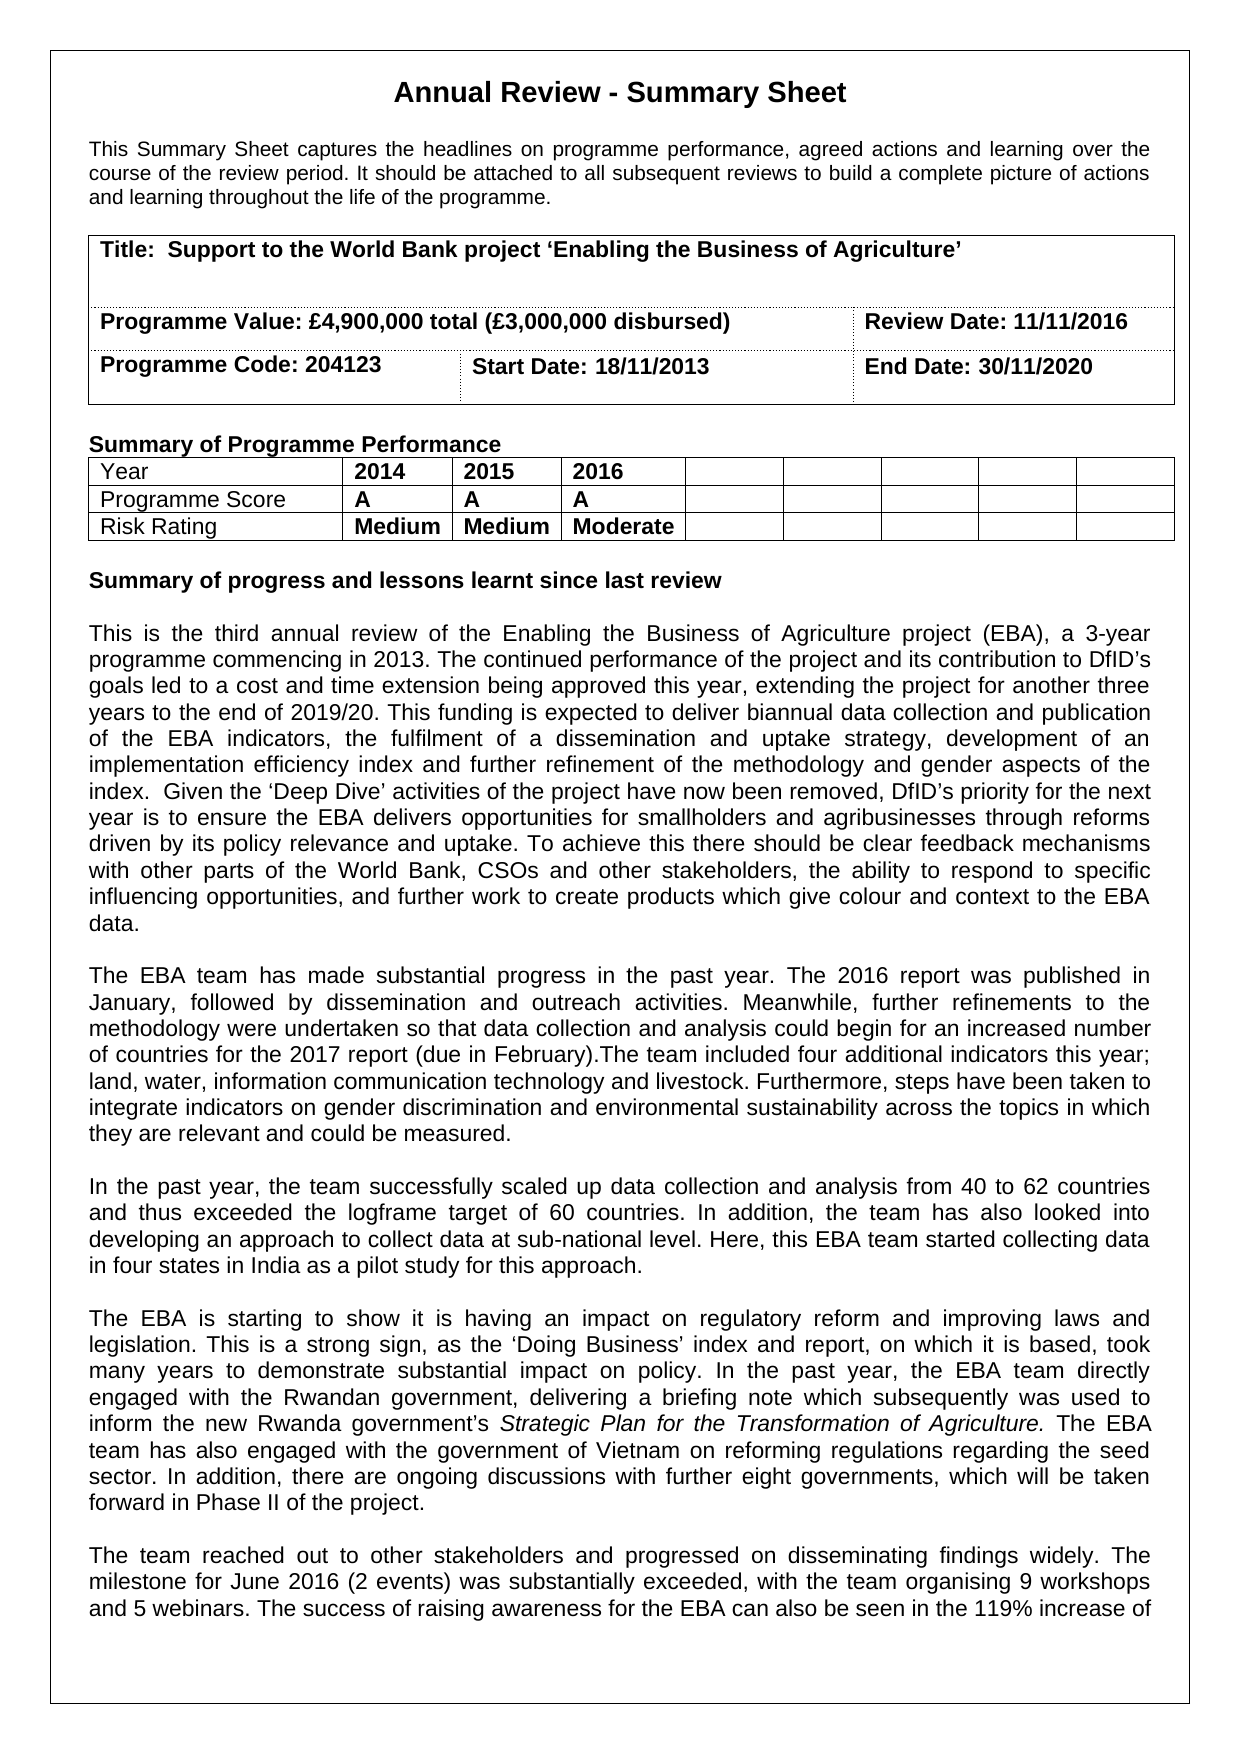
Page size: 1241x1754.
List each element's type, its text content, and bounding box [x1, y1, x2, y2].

table_cell [784, 513, 881, 539]
table_cell [979, 513, 1076, 539]
table_cell [979, 486, 1076, 512]
table_cell [1077, 486, 1174, 512]
text This is the third annual review of the Enabling the Business of Agriculture project (EBA), a 3-year programme commencing in 2013. The continued performance of the project and its contribution to DfID’s goals led to a cost and time extension being approved this year, extending the project for another three years to the end of 2019/20. This funding is expected to deliver biannual data collection and publication of the EBA indicators, the fulfilment of a dissemination and uptake strategy, development of an implementation efficiency index and further refinement of the methodology and gender aspects of the index. Given the ‘Deep Dive’ activities of the project have now been removed, DfID’s priority for the next year is to ensure the EBA delivers opportunities for smallholders and agribusinesses through reforms driven by its policy relevance and uptake. To achieve this there should be clear feedback mechanisms with other parts of the World Bank, CSOs and other stakeholders, the ability to respond to specific influencing opportunities, and further work to create products which give colour and context to the EBA data. [89, 619, 1152, 936]
table_cell Moderate [562, 513, 685, 539]
text This Summary Sheet captures the headlines on programme performance, agreed actions and learning over the course of the review period. It should be attached to all subsequent reviews to build a complete picture of actions and learning throughout the life of the programme. [89, 137, 1152, 209]
table_cell End Date: 30/11/2020 [853, 350, 1174, 403]
table_cell [784, 486, 881, 512]
table_cell [882, 486, 978, 512]
table_cell Risk Rating [89, 513, 342, 539]
table_cell A [562, 486, 685, 512]
table_cell A [453, 486, 561, 512]
table_header 2014 [343, 458, 452, 485]
text Summary of progress and lessons learnt since last review [89, 567, 1152, 593]
table_header 2015 [453, 458, 561, 485]
table_cell Programme Value: £4,900,000 total (£3,000,000 disbursed) [89, 307, 853, 350]
table_cell A [343, 486, 452, 512]
table_header [686, 458, 783, 485]
table_cell Programme Score [89, 486, 342, 512]
table_cell Medium [453, 513, 561, 539]
text Summary of Programme Performance [89, 431, 1152, 457]
table_cell [686, 513, 783, 539]
table_cell [1077, 513, 1174, 539]
table_cell Programme Code: 204123 [89, 350, 461, 403]
table_header 2016 [562, 458, 685, 485]
table_header Year [89, 458, 342, 485]
table_cell Review Date: 11/11/2016 [853, 307, 1174, 350]
table_header [784, 458, 881, 485]
text The EBA team has made substantial progress in the past year. The 2016 report was published in January, followed by dissemination and outreach activities. Meanwhile, further refinements to the methodology were undertaken so that data collection and analysis could begin for an increased number of countries for the 2017 report (due in February).The team included four additional indicators this year; land, water, information communication technology and livestock. Furthermore, steps have been taken to integrate indicators on gender discrimination and environmental sustainability across the topics in which they are relevant and could be measured. [89, 962, 1152, 1147]
table_header [1077, 458, 1174, 485]
table_cell [882, 513, 978, 539]
table_header [979, 458, 1076, 485]
text Annual Review - Summary Sheet [89, 75, 1152, 108]
table_cell Medium [343, 513, 452, 539]
table_header [882, 458, 978, 485]
text The team reached out to other stakeholders and progressed on disseminating findings widely. The milestone for June 2016 (2 events) was substantially exceeded, with the team organising 9 workshops and 5 webinars. The success of raising awareness for the EBA can also be seen in the 119% increase of [89, 1542, 1152, 1621]
text In the past year, the team successfully scaled up data collection and analysis from 40 to 62 countries and thus exceeded the logframe target of 60 countries. In addition, the team has also looked into developing an approach to collect data at sub-national level. Here, this EBA team started collecting data in four states in India as a pilot study for this approach. [89, 1173, 1152, 1278]
text The EBA is starting to show it is having an impact on regulatory reform and improving laws and legislation. This is a strong sign, as the ‘Doing Business’ index and report, on which it is based, took many years to demonstrate substantial impact on policy. In the past year, the EBA team directly engaged with the Rwandan government, delivering a briefing note which subsequently was used to inform the new Rwanda government’s Strategic Plan for the Transformation of Agriculture. The EBA team has also engaged with the government of Vietnam on reforming regulations regarding the seed sector. In addition, there are ongoing discussions with further eight governments, which will be taken forward in Phase II of the project. [89, 1305, 1152, 1516]
table_header Title: Support to the World Bank project ‘Enabling the Business of Agriculture’ [89, 236, 1174, 307]
table_cell Start Date: 18/11/2013 [461, 350, 853, 403]
table_cell [686, 486, 783, 512]
